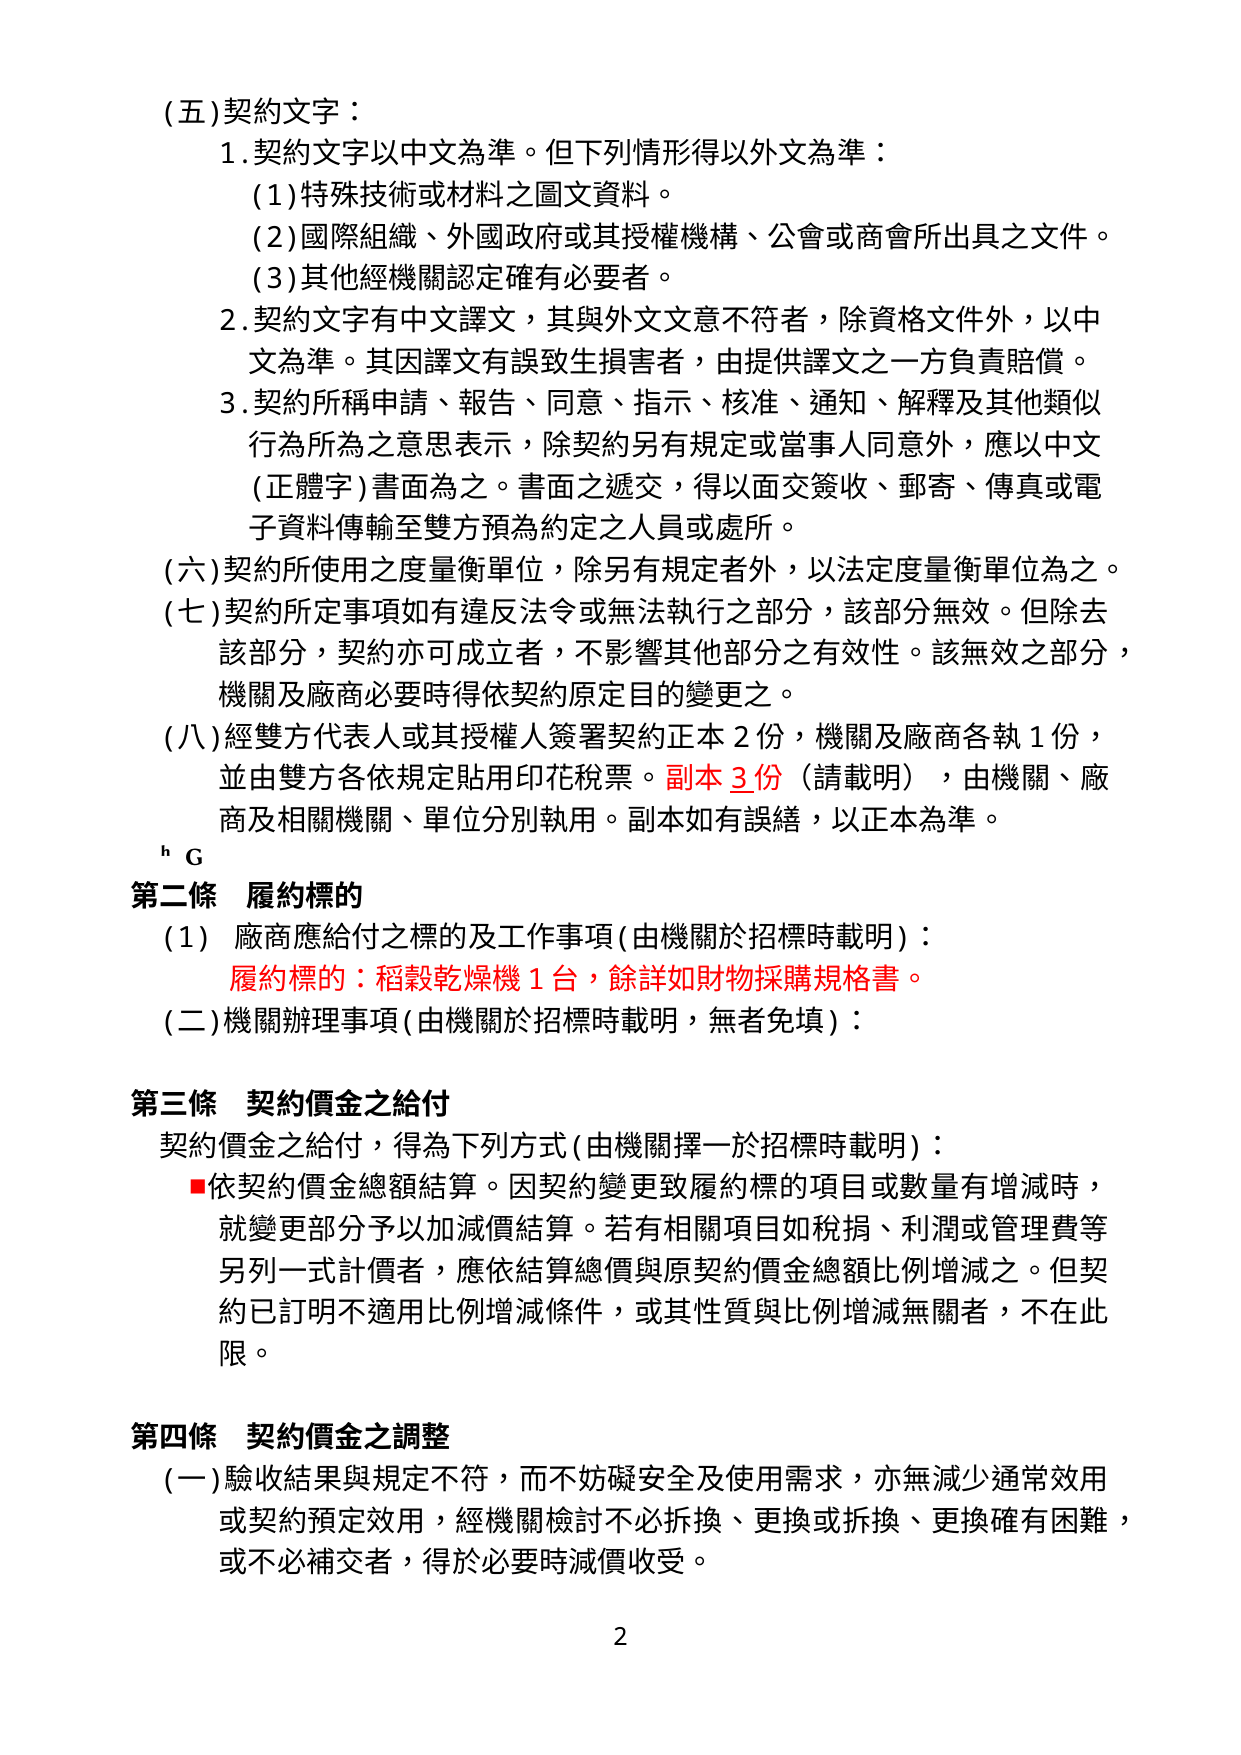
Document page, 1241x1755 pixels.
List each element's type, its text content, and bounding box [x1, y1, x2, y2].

text 第四條 契約價金之調整 [130, 1414, 1110, 1456]
text 3.契約所稱申請、報告、同意、指示、核准、通知、解釋及其他類似行為所為之意思表示，除契約另有規定或當事人同意外，應以中文(正體字)書面為之。書面之遞交，得以面交簽收、郵寄、傳真或電子資料傳輸至雙方預為約定之人員或處所。 [218, 380, 1104, 547]
text  [159, 839, 1110, 873]
text 1.契約文字以中文為準。但下列情形得以外文為準： [218, 130, 1104, 172]
text ■依契約價金總額結算。因契約變更致履約標的項目或數量有增減時，就變更部分予以加減價結算。若有相關項目如稅捐、利潤或管理費等另列一式計價者，應依結算總價與原契約價金總額比例增減之。但契約已訂明不適用比例增減條件，或其性質與比例增減無關者，不在此限。 [189, 1164, 1110, 1373]
text (五)契約文字： [159, 89, 1110, 130]
text 第三條 契約價金之給付 [130, 1081, 1110, 1123]
text 履約標的：稻穀乾燥機1台，餘詳如財物採購規格書。 [159, 956, 1110, 998]
text (一)驗收結果與規定不符，而不妨礙安全及使用需求，亦無減少通常效用或契約預定效用，經機關檢討不必拆換、更換或拆換、更換確有困難，或不必補交者，得於必要時減價收受。 [159, 1456, 1110, 1581]
text 2.契約文字有中文譯文，其與外文文意不符者，除資格文件外，以中文為準。其因譯文有誤致生損害者，由提供譯文之一方負責賠償。 [218, 297, 1104, 380]
text (八)經雙方代表人或其授權人簽署契約正本2份，機關及廠商各執1份，並由雙方各依規定貼用印花稅票。副本3份（請載明），由機關、廠商及相關機關、單位分別執用。副本如有誤繕，以正本為準。 [159, 714, 1110, 839]
list 廠商應給付之標的及工作事項(由機關於招標時載明)： [159, 914, 1110, 956]
text (二)機關辦理事項(由機關於招標時載明，無者免填)： [159, 998, 1110, 1039]
text (2)國際組織、外國政府或其授權機構、公會或商會所出具之文件。 [248, 214, 1110, 255]
text (六)契約所使用之度量衡單位，除另有規定者外，以法定度量衡單位為之。 [159, 547, 1110, 589]
text 契約價金之給付，得為下列方式(由機關擇一於招標時載明)： [159, 1123, 1110, 1164]
text (1)特殊技術或材料之圖文資料。 [248, 172, 1110, 214]
text (3)其他經機關認定確有必要者。 [248, 255, 1110, 297]
text (七)契約所定事項如有違反法令或無法執行之部分，該部分無效。但除去該部分，契約亦可成立者，不影響其他部分之有效性。該無效之部分，機關及廠商必要時得依契約原定目的變更之。 [159, 589, 1110, 714]
text 第二條 履約標的 [130, 873, 1110, 914]
